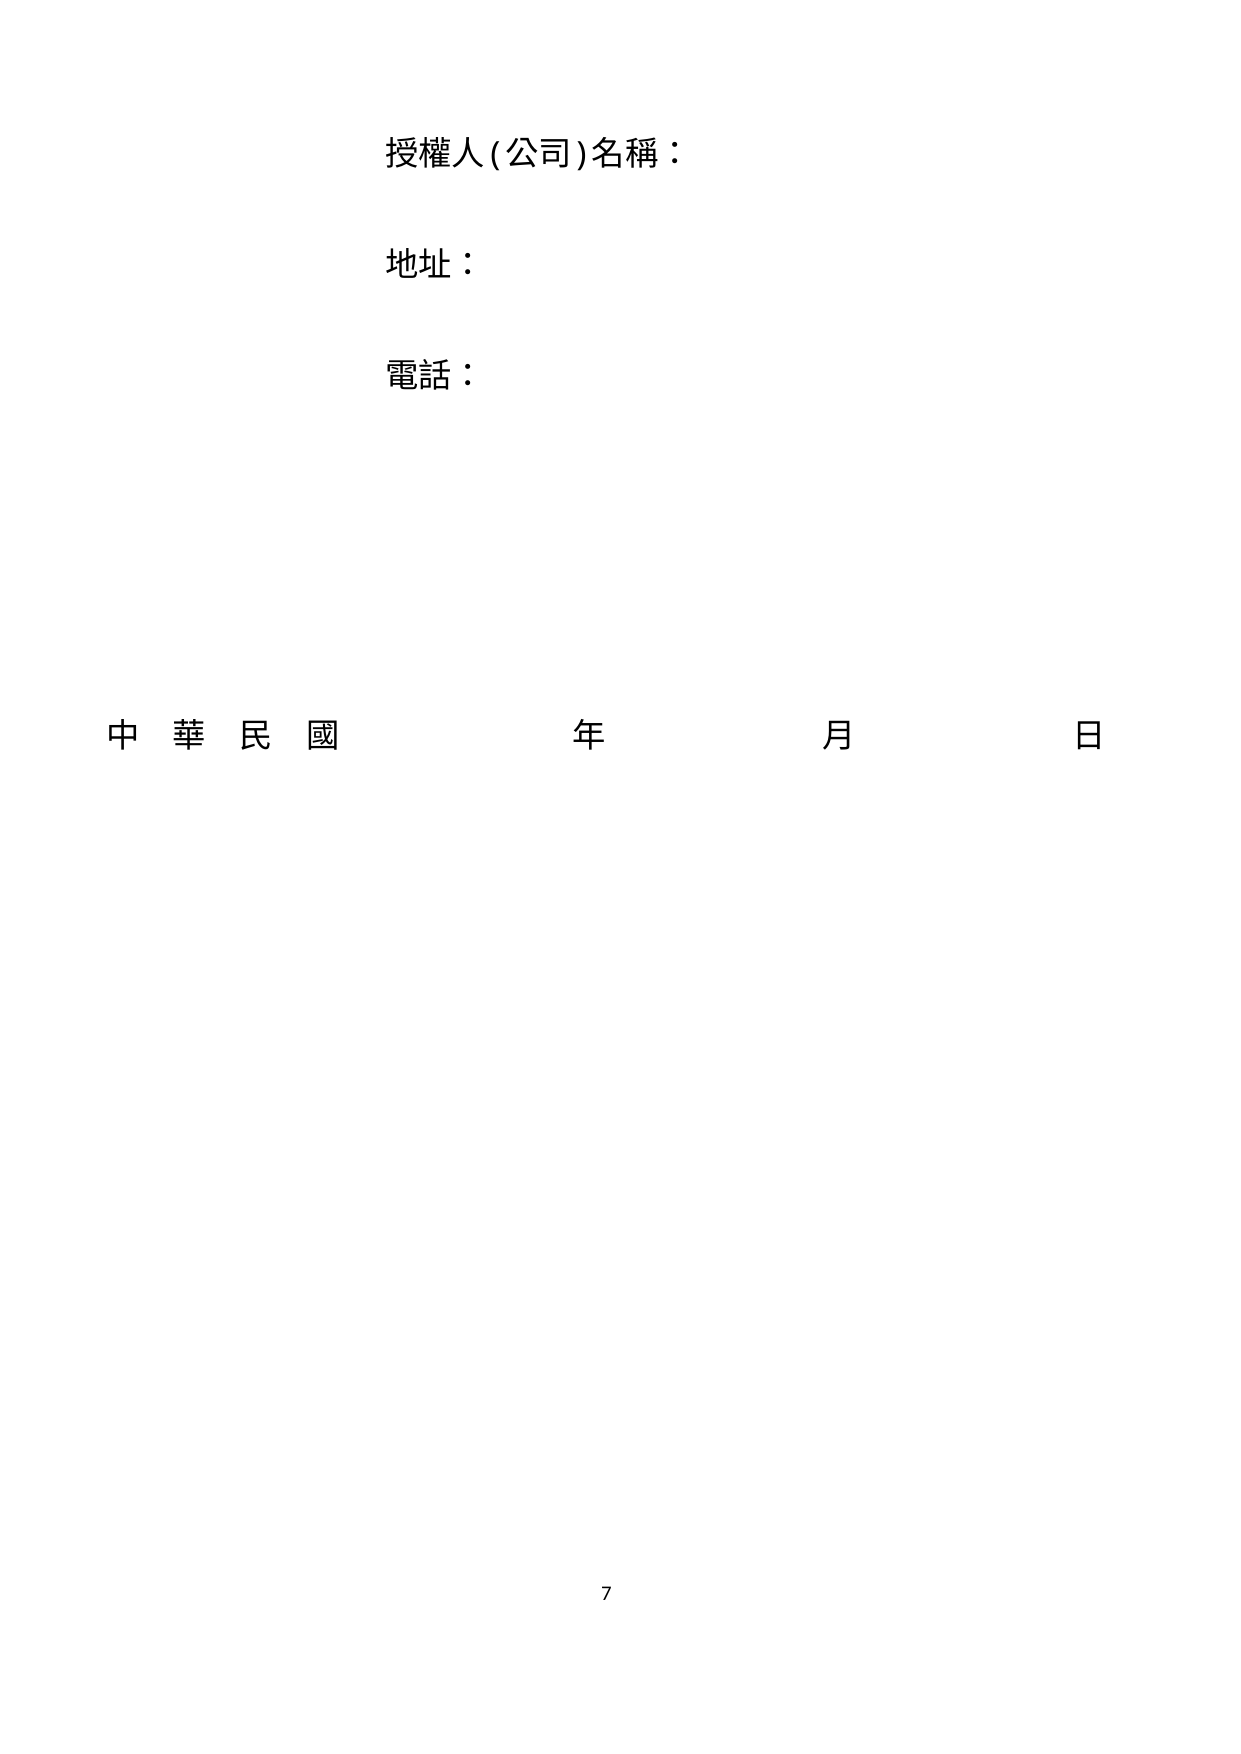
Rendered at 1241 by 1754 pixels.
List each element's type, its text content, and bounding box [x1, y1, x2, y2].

text 地址： [385, 220, 1137, 283]
text 電話： [385, 331, 1137, 393]
text 授權人(公司)名稱： [385, 109, 1137, 172]
text 中 華 民 國 年 月 日 [75, 692, 1137, 754]
